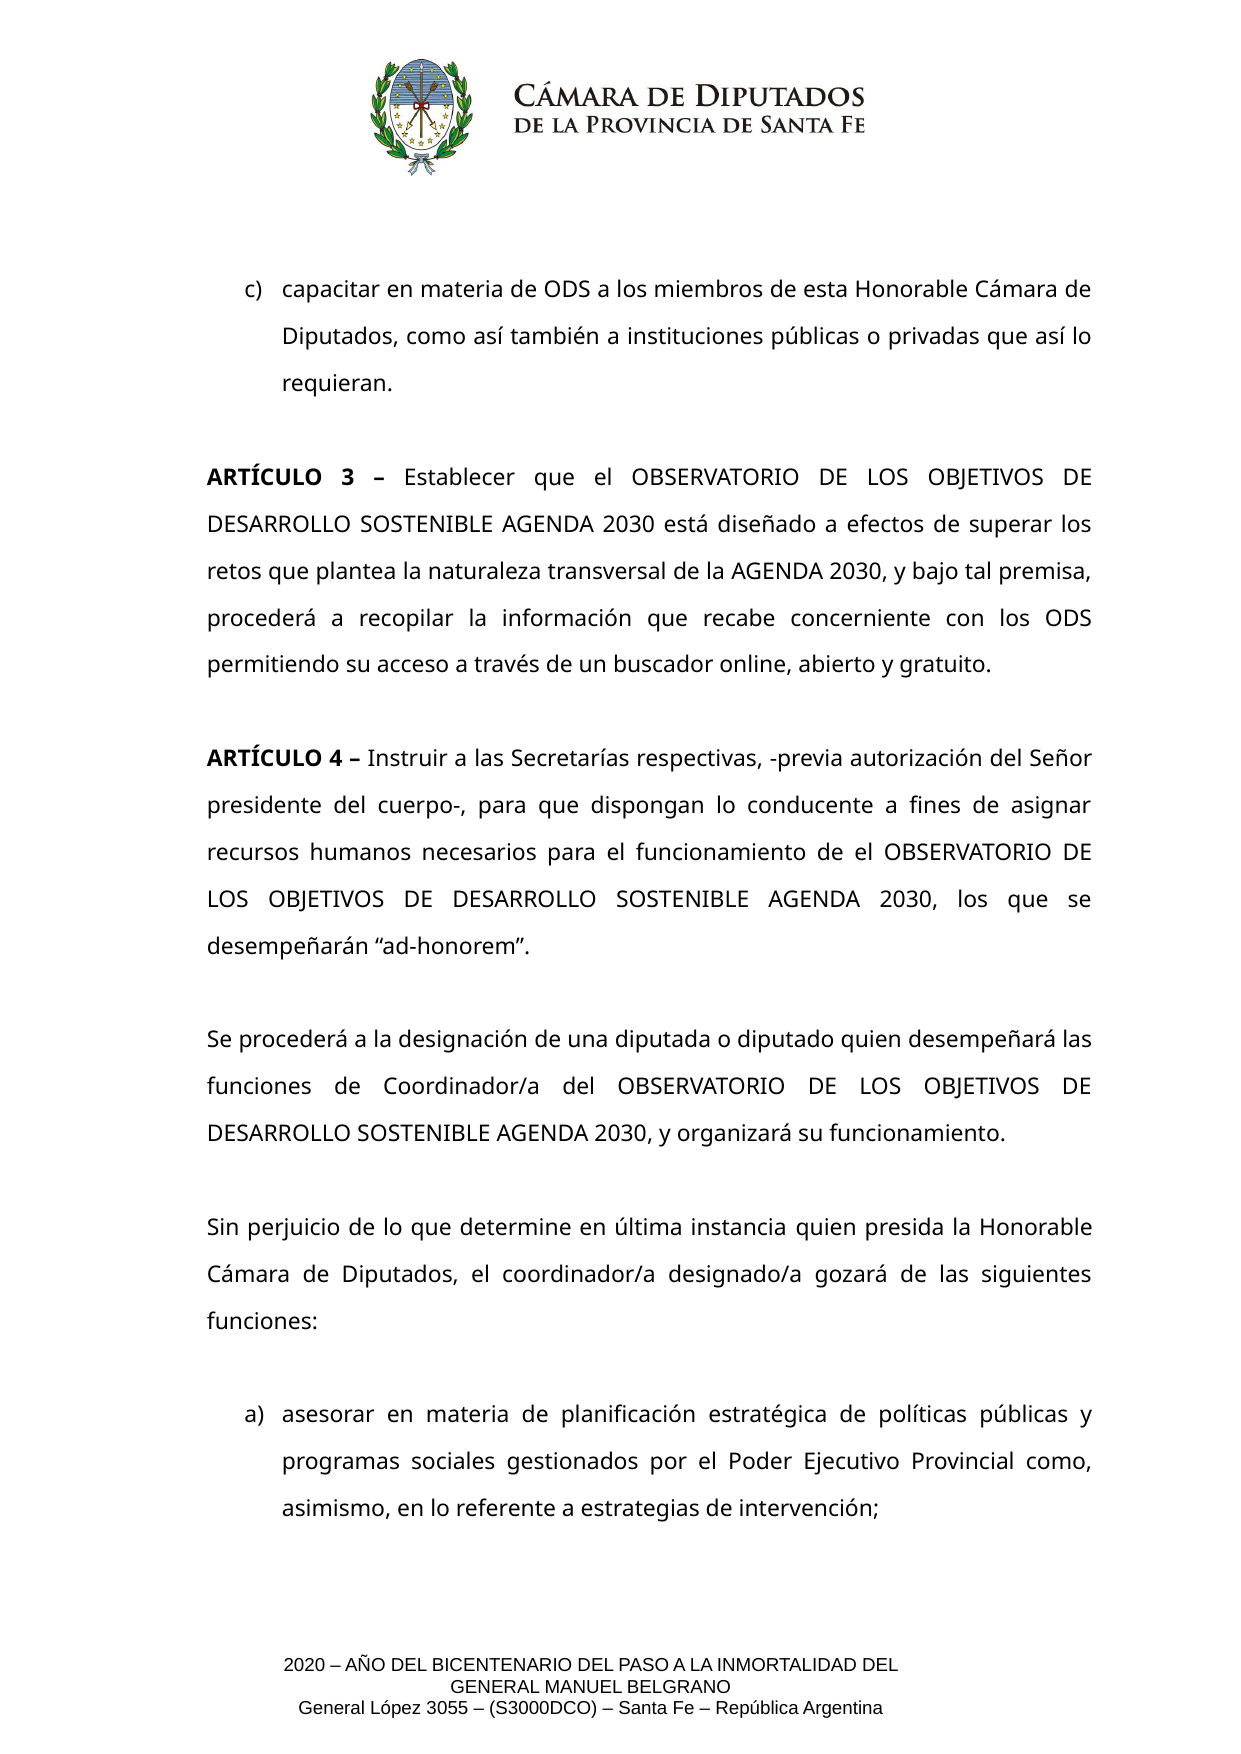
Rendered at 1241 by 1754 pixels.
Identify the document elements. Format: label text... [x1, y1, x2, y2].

list asesorar en materia de planificación estratégica de políticas públicas y programas sociales gestionados por el Poder Ejecutivo Provincial como, asimismo, en lo referente a estrategias de intervención; [244, 1398, 1093, 1523]
picture [370, 59, 865, 180]
list capacitar en materia de ODS a los miembros de esta Honorable Cámara de Diputados, como así también a instituciones públicas o privadas que así lo requieran. [244, 273, 1093, 398]
text Se procederá a la designación de una diputada o diputado quien desempeñará las funciones de Coordinador/a del OBSERVATORIO DE LOS OBJETIVOS DE DESARROLLO SOSTENIBLE AGENDA 2030, y organizará su funcionamiento. [207, 1023, 1093, 1148]
text Sin perjuicio de lo que determine en última instancia quien presida la Honorable Cámara de Diputados, el coordinador/a designado/a gozará de las siguientes funciones: [207, 1211, 1093, 1336]
text ARTÍCULO 4 – Instruir a las Secretarías respectivas, -previa autorización del Señor presidente del cuerpo-, para que dispongan lo conducente a fines de asignar recursos humanos necesarios para el funcionamiento de el OBSERVATORIO DE LOS OBJETIVOS DE DESARROLLO SOSTENIBLE AGENDA 2030, los que se desempeñarán “ad-honorem”. [207, 742, 1093, 961]
text ARTÍCULO 3 – Establecer que el OBSERVATORIO DE LOS OBJETIVOS DE DESARROLLO SOSTENIBLE AGENDA 2030 está diseñado a efectos de superar los retos que plantea la naturaleza transversal de la AGENDA 2030, y bajo tal premisa, procederá a recopilar la información que recabe concerniente con los ODS permitiendo su acceso a través de un buscador online, abierto y gratuito. [207, 461, 1093, 680]
